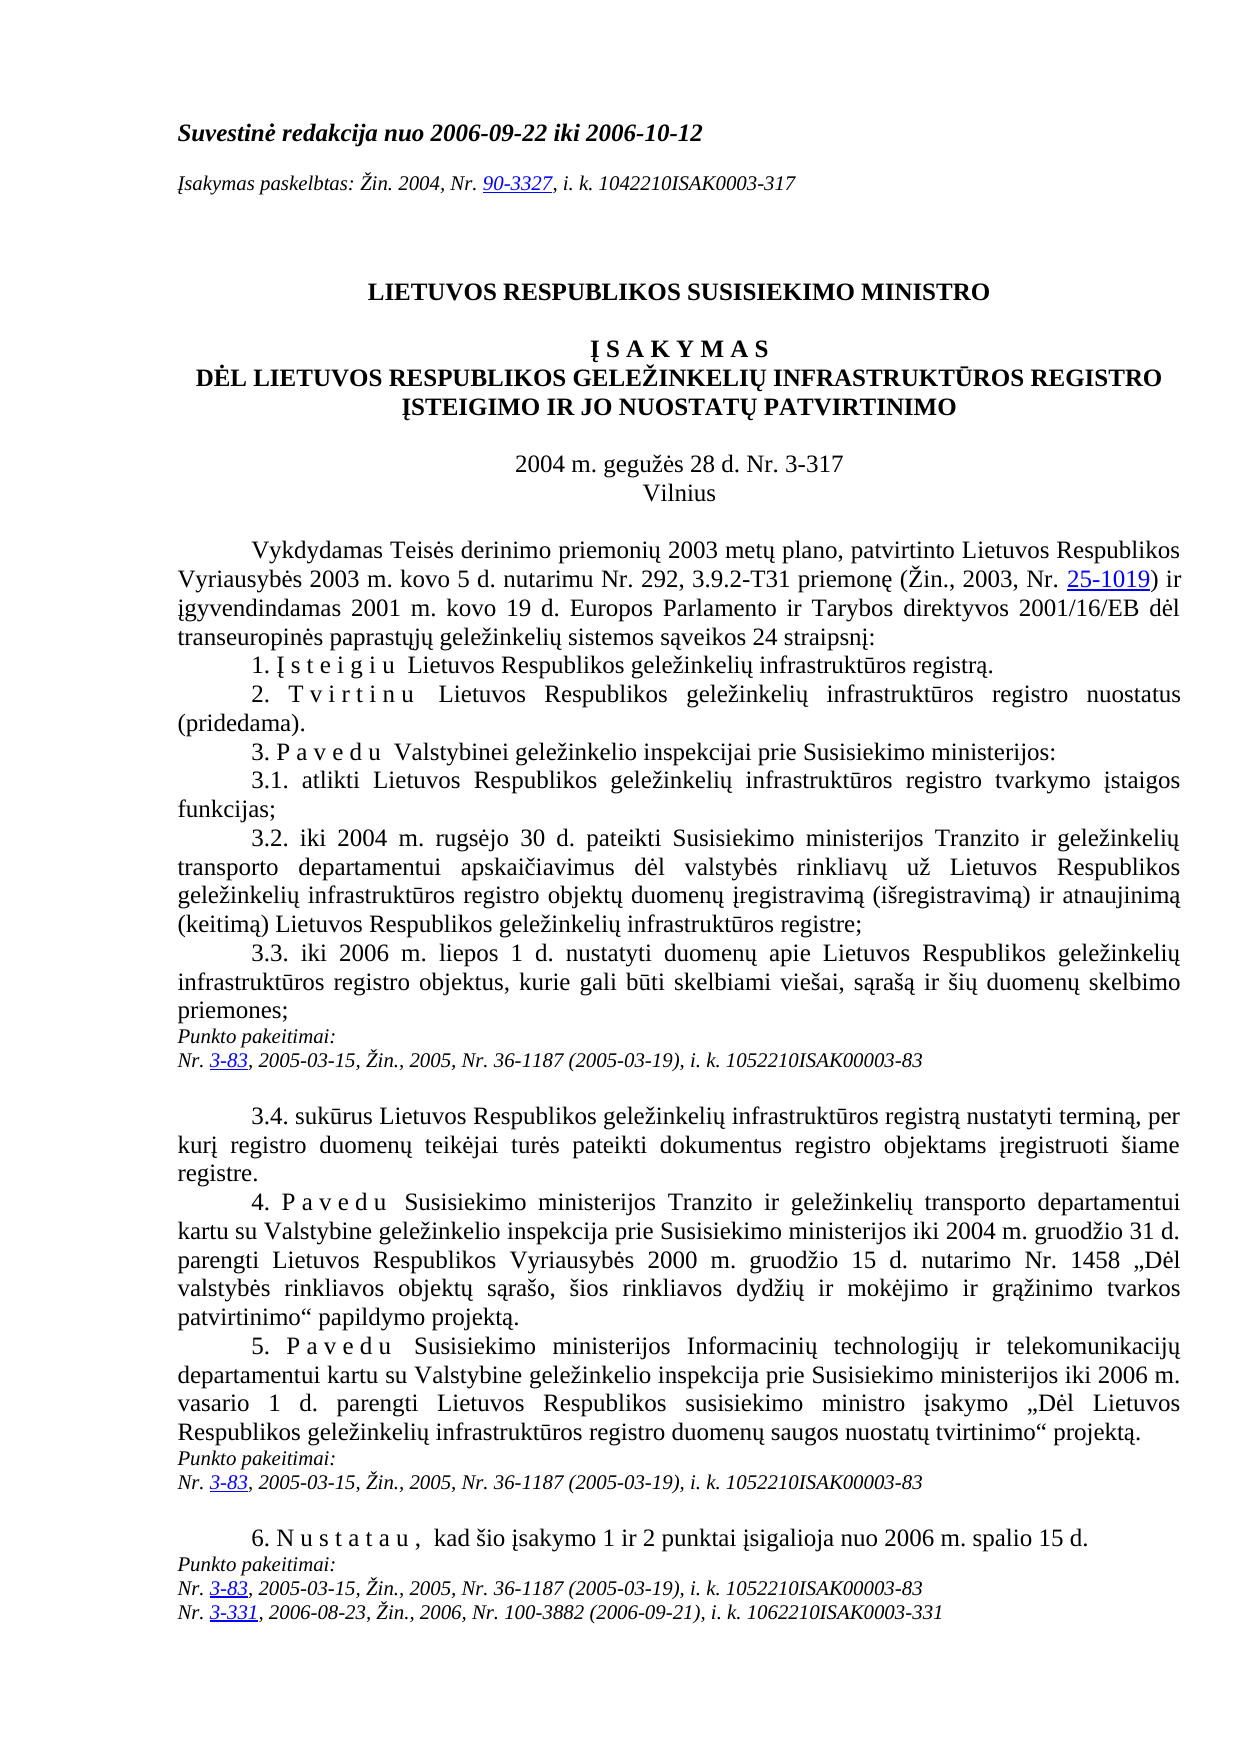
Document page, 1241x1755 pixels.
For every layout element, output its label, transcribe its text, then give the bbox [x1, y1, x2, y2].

text LIETUVOS RESPUBLIKOS SUSISIEKIMO MINISTRO [177, 277, 1181, 305]
text 3.3. iki 2006 m. liepos 1 d. nustatyti duomenų apie Lietuvos Respublikos geležinkelių infrastruktūros registro objektus, kurie gali būti skelbiami viešai, sąrašą ir šių duomenų skelbimo priemones; [177, 938, 1181, 1024]
text 3. Pavedu Valstybinei geležinkelio inspekcijai prie Susisiekimo ministerijos: [177, 737, 1181, 765]
text 1. Įsteigiu Lietuvos Respublikos geležinkelių infrastruktūros registrą. [177, 650, 1181, 679]
text 2004 m. gegužės 28 d. Nr. 3-317 [177, 449, 1181, 478]
text Nr. 3-83, 2005-03-15, Žin., 2005, Nr. 36-1187 (2005-03-19), i. k. 1052210ISAK00003-83 [177, 1048, 1181, 1072]
text Vilnius [177, 478, 1181, 507]
text Vykdydamas Teisės derinimo priemonių 2003 metų plano, patvirtinto Lietuvos Respublikos Vyriausybės 2003 m. kovo 5 d. nutarimu Nr. 292, 3.9.2-T31 priemonę (Žin., 2003, Nr. 25-1019) ir įgyvendindamas 2001 m. kovo 19 d. Europos Parlamento ir Tarybos direktyvos 2001/16/EB dėl transeuropinės paprastųjų geležinkelių sistemos sąveikos 24 straipsnį: [177, 535, 1181, 650]
text Punkto pakeitimai: [177, 1552, 1181, 1576]
text DĖL LIETUVOS RESPUBLIKOS GELEŽINKELIŲ INFRASTRUKTŪROS REGISTRO ĮSTEIGIMO IR JO NUOSTATŲ PATVIRTINIMO [177, 363, 1181, 420]
text 2. Tvirtinu Lietuvos Respublikos geležinkelių infrastruktūros registro nuostatus (pridedama). [177, 679, 1181, 737]
text Įsakymas paskelbtas: Žin. 2004, Nr. 90-3327, i. k. 1042210ISAK0003-317 [177, 171, 1181, 195]
text 5. Pavedu Susisiekimo ministerijos Informacinių technologijų ir telekomunikacijų departamentui kartu su Valstybine geležinkelio inspekcija prie Susisiekimo ministerijos iki 2006 m. vasario 1 d. parengti Lietuvos Respublikos susisiekimo ministro įsakymo „Dėl Lietuvos Respublikos geležinkelių infrastruktūros registro duomenų saugos nuostatų tvirtinimo“ projektą. [177, 1331, 1181, 1446]
text 3.2. iki 2004 m. rugsėjo 30 d. pateikti Susisiekimo ministerijos Tranzito ir geležinkelių transporto departamentui apskaičiavimus dėl valstybės rinkliavų už Lietuvos Respublikos geležinkelių infrastruktūros registro objektų duomenų įregistravimą (išregistravimą) ir atnaujinimą (keitimą) Lietuvos Respublikos geležinkelių infrastruktūros registre; [177, 823, 1181, 938]
text 4. Pavedu Susisiekimo ministerijos Tranzito ir geležinkelių transporto departamentui kartu su Valstybine geležinkelio inspekcija prie Susisiekimo ministerijos iki 2004 m. gruodžio 31 d. parengti Lietuvos Respublikos Vyriausybės 2000 m. gruodžio 15 d. nutarimo Nr. 1458 „Dėl valstybės rinkliavos objektų sąrašo, šios rinkliavos dydžių ir mokėjimo ir grąžinimo tvarkos patvirtinimo“ papildymo projektą. [177, 1187, 1181, 1331]
text Nr. 3-331, 2006-08-23, Žin., 2006, Nr. 100-3882 (2006-09-21), i. k. 1062210ISAK0003-331 [177, 1600, 1181, 1624]
text Nr. 3-83, 2005-03-15, Žin., 2005, Nr. 36-1187 (2005-03-19), i. k. 1052210ISAK00003-83 [177, 1576, 1181, 1600]
text Į S A K Y M A S [177, 334, 1181, 363]
text Punkto pakeitimai: [177, 1024, 1181, 1048]
text 6. Nustatau, kad šio įsakymo 1 ir 2 punktai įsigalioja nuo 2006 m. spalio 15 d. [177, 1523, 1181, 1552]
text Punkto pakeitimai: [177, 1446, 1181, 1470]
text Nr. 3-83, 2005-03-15, Žin., 2005, Nr. 36-1187 (2005-03-19), i. k. 1052210ISAK00003-83 [177, 1470, 1181, 1494]
text 3.1. atlikti Lietuvos Respublikos geležinkelių infrastruktūros registro tvarkymo įstaigos funkcijas; [177, 765, 1181, 823]
text Suvestinė redakcija nuo 2006-09-22 iki 2006-10-12 [177, 118, 1181, 147]
text 3.4. sukūrus Lietuvos Respublikos geležinkelių infrastruktūros registrą nustatyti terminą, per kurį registro duomenų teikėjai turės pateikti dokumentus registro objektams įregistruoti šiame registre. [177, 1101, 1181, 1187]
